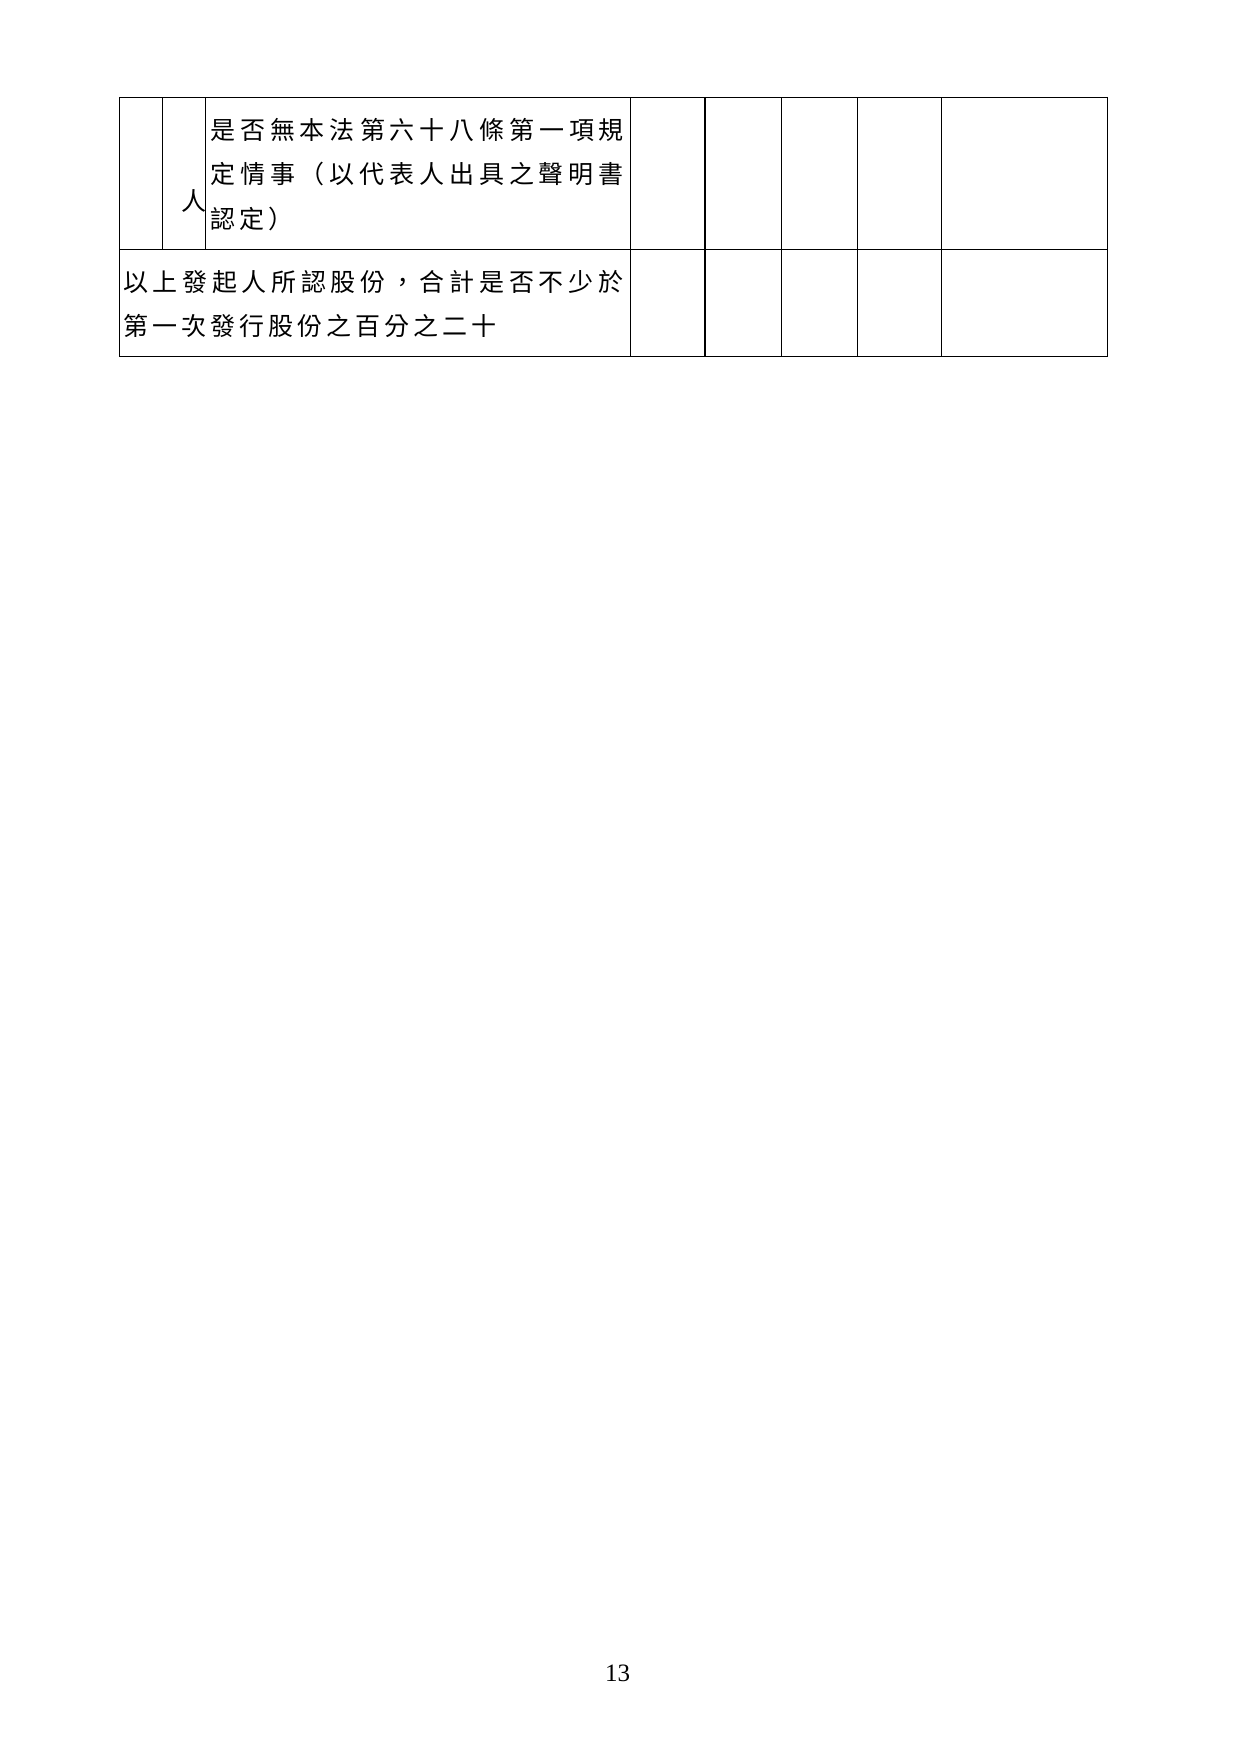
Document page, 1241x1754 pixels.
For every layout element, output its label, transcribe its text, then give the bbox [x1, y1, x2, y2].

table_cell 以上發起人所認股份，合計是否不少於第一次發行股份之百分之二十 [120, 250, 630, 356]
table_cell [782, 98, 857, 248]
table_cell [942, 98, 1107, 248]
table_cell [631, 98, 704, 248]
table_cell [120, 98, 162, 248]
table_cell [631, 250, 704, 356]
table_cell [706, 98, 781, 248]
table_cell [942, 250, 1107, 356]
table_cell 是否無本法第六十八條第一項規定情事（以代表人出具之聲明書認定） [206, 98, 630, 248]
table_cell [858, 98, 941, 248]
table_cell [782, 250, 857, 356]
table_cell [858, 250, 941, 356]
table_cell 人 [163, 98, 205, 248]
table_cell [706, 250, 781, 356]
